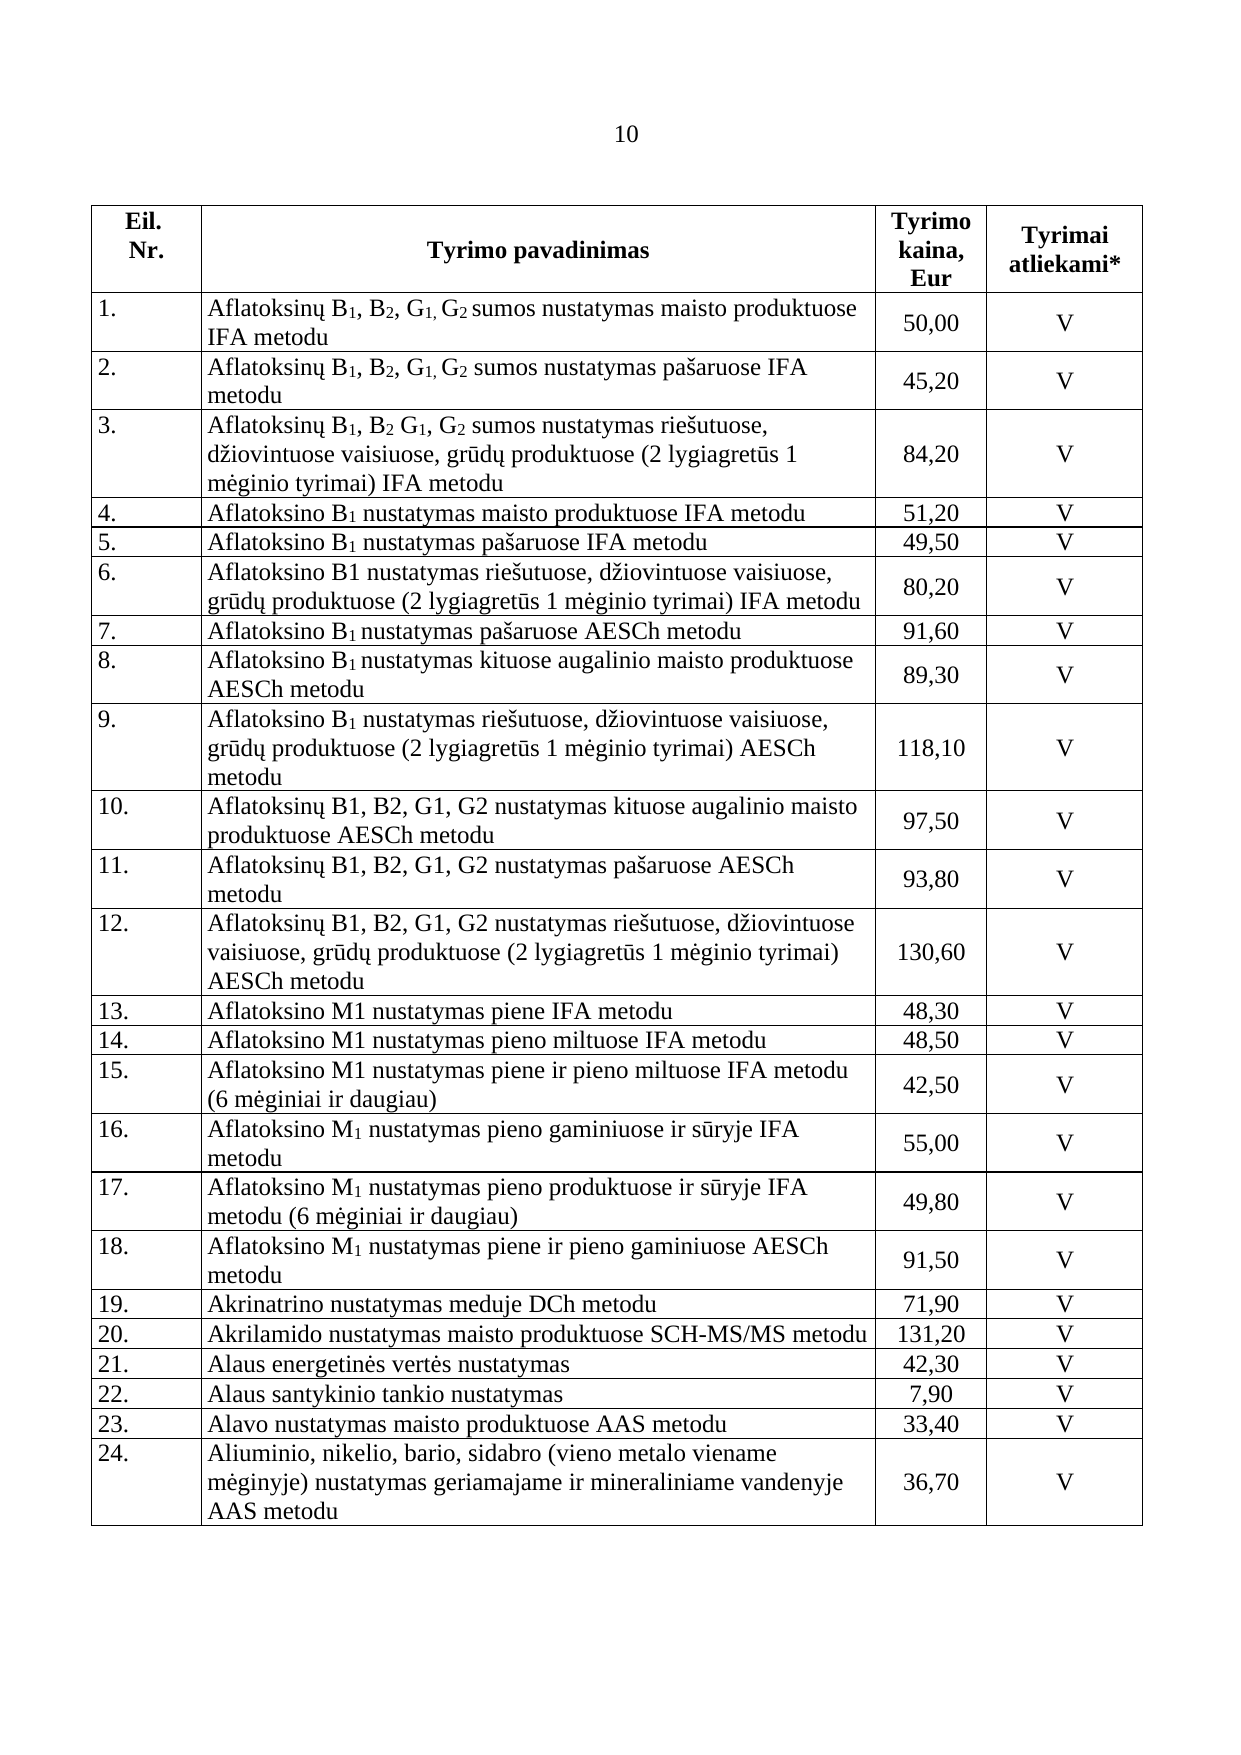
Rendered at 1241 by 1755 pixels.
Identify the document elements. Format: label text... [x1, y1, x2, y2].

table_cell 118,10 [876, 704, 986, 790]
table_cell Aflatoksino B1 nustatymas kituose augalinio maisto produktuose AESCh metodu [202, 646, 875, 703]
table_cell Aflatoksino M1 nustatymas piene ir pieno gaminiuose AESCh metodu [202, 1231, 875, 1288]
table_cell V [987, 528, 1142, 556]
table_cell 9. [92, 704, 201, 790]
table_header Tyrimai atliekami* [987, 206, 1142, 292]
table_cell 12. [92, 909, 201, 995]
table_cell 42,30 [876, 1349, 986, 1378]
table_cell 16. [92, 1114, 201, 1171]
table_cell Aliuminio, nikelio, bario, sidabro (vieno metalo viename mėginyje) nustatymas geriamajame ir mineraliniame vandenyje AAS metodu [202, 1439, 875, 1525]
table_cell 13. [92, 996, 201, 1024]
table_cell V [987, 646, 1142, 703]
table_cell V [987, 1349, 1142, 1378]
table_cell Aflatoksinų B1, B2, G1, G2 nustatymas kituose augalinio maisto produktuose AESCh metodu [202, 791, 875, 849]
table_cell Aflatoksino B1 nustatymas pašaruose AESCh metodu [202, 616, 875, 644]
table_cell 48,30 [876, 996, 986, 1024]
table_cell V [987, 704, 1142, 790]
table_cell 24. [92, 1439, 201, 1525]
table_cell V [987, 616, 1142, 644]
table_cell 130,60 [876, 909, 986, 995]
table_cell V [987, 557, 1142, 615]
table_cell V [987, 1231, 1142, 1288]
table_cell 22. [92, 1379, 201, 1408]
table_cell 131,20 [876, 1319, 986, 1348]
table_cell 14. [92, 1026, 201, 1054]
table_cell V [987, 791, 1142, 849]
table_header Eil. Nr. [92, 206, 201, 292]
table_cell Aflatoksino B1 nustatymas maisto produktuose IFA metodu [202, 498, 875, 526]
table_cell 21. [92, 1349, 201, 1378]
table_cell 91,60 [876, 616, 986, 644]
table_cell 55,00 [876, 1114, 986, 1171]
table_cell 51,20 [876, 498, 986, 526]
table_cell Aflatoksino M1 nustatymas pieno miltuose IFA metodu [202, 1026, 875, 1054]
table_cell Alaus santykinio tankio nustatymas [202, 1379, 875, 1408]
table_cell 8. [92, 646, 201, 703]
table_cell V [987, 498, 1142, 526]
table_cell 91,50 [876, 1231, 986, 1288]
table_cell V [987, 1173, 1142, 1230]
table_cell Aflatoksino M1 nustatymas piene ir pieno miltuose IFA metodu (6 mėginiai ir daugiau) [202, 1055, 875, 1113]
table_cell 93,80 [876, 850, 986, 907]
table_cell V [987, 1055, 1142, 1113]
table_cell 89,30 [876, 646, 986, 703]
table_cell 2. [92, 352, 201, 409]
table_header Tyrimo kaina, Eur [876, 206, 986, 292]
table_cell V [987, 1319, 1142, 1348]
table_cell 97,50 [876, 791, 986, 849]
table_cell 48,50 [876, 1026, 986, 1054]
table_cell 84,20 [876, 410, 986, 497]
table_cell 4. [92, 498, 201, 526]
table_cell V [987, 1290, 1142, 1318]
table_cell V [987, 410, 1142, 497]
table_cell 1. [92, 293, 201, 351]
table_cell 49,50 [876, 528, 986, 556]
table_cell Aflatoksino B1 nustatymas riešutuose, džiovintuose vaisiuose, grūdų produktuose (2 lygiagretūs 1 mėginio tyrimai) IFA metodu [202, 557, 875, 615]
table_cell V [987, 1026, 1142, 1054]
table_cell 18. [92, 1231, 201, 1288]
table_cell Alaus energetinės vertės nustatymas [202, 1349, 875, 1378]
table_cell 11. [92, 850, 201, 907]
table_cell 7. [92, 616, 201, 644]
table_cell Aflatoksinų B1, B2 G1, G2 sumos nustatymas riešutuose, džiovintuose vaisiuose, grūdų produktuose (2 lygiagretūs 1 mėginio tyrimai) IFA metodu [202, 410, 875, 497]
table_cell 6. [92, 557, 201, 615]
table_cell 50,00 [876, 293, 986, 351]
table_cell Alavo nustatymas maisto produktuose AAS metodu [202, 1409, 875, 1437]
table_cell V [987, 1409, 1142, 1437]
table_cell 7,90 [876, 1379, 986, 1408]
table_cell 80,20 [876, 557, 986, 615]
table_cell V [987, 996, 1142, 1024]
table_cell 42,50 [876, 1055, 986, 1113]
table_cell Akrinatrino nustatymas meduje DCh metodu [202, 1290, 875, 1318]
table_cell 71,90 [876, 1290, 986, 1318]
table_cell Aflatoksino B1 nustatymas riešutuose, džiovintuose vaisiuose, grūdų produktuose (2 lygiagretūs 1 mėginio tyrimai) AESCh metodu [202, 704, 875, 790]
table_cell 20. [92, 1319, 201, 1348]
table_cell Aflatoksinų B1, B2, G1, G2 nustatymas riešutuose, džiovintuose vaisiuose, grūdų produktuose (2 lygiagretūs 1 mėginio tyrimai) AESCh metodu [202, 909, 875, 995]
table_cell 3. [92, 410, 201, 497]
table_cell Aflatoksino M1 nustatymas pieno gaminiuose ir sūryje IFA metodu [202, 1114, 875, 1171]
table_cell 45,20 [876, 352, 986, 409]
table_cell Aflatoksinų B1, B2, G1, G2 sumos nustatymas maisto produktuose IFA metodu [202, 293, 875, 351]
table_cell V [987, 909, 1142, 995]
table_cell 5. [92, 528, 201, 556]
table_cell V [987, 293, 1142, 351]
table_cell 17. [92, 1173, 201, 1230]
table_cell V [987, 1439, 1142, 1525]
table_cell Aflatoksinų B1, B2, G1, G2 nustatymas pašaruose AESCh metodu [202, 850, 875, 907]
table_cell V [987, 352, 1142, 409]
table_cell 15. [92, 1055, 201, 1113]
table_cell Akrilamido nustatymas maisto produktuose SCH-MS/MS metodu [202, 1319, 875, 1348]
table_header Tyrimo pavadinimas [202, 206, 875, 292]
table_cell V [987, 1379, 1142, 1408]
table_cell Aflatoksino B1 nustatymas pašaruose IFA metodu [202, 528, 875, 556]
table_cell 49,80 [876, 1173, 986, 1230]
table_cell V [987, 850, 1142, 907]
table_cell 33,40 [876, 1409, 986, 1437]
table_cell 10. [92, 791, 201, 849]
table_cell 19. [92, 1290, 201, 1318]
table_cell Aflatoksino M1 nustatymas pieno produktuose ir sūryje IFA metodu (6 mėginiai ir daugiau) [202, 1173, 875, 1230]
table_cell V [987, 1114, 1142, 1171]
table_cell 23. [92, 1409, 201, 1437]
table_cell Aflatoksinų B1, B2, G1, G2 sumos nustatymas pašaruose IFA metodu [202, 352, 875, 409]
table_cell Aflatoksino M1 nustatymas piene IFA metodu [202, 996, 875, 1024]
table_cell 36,70 [876, 1439, 986, 1525]
